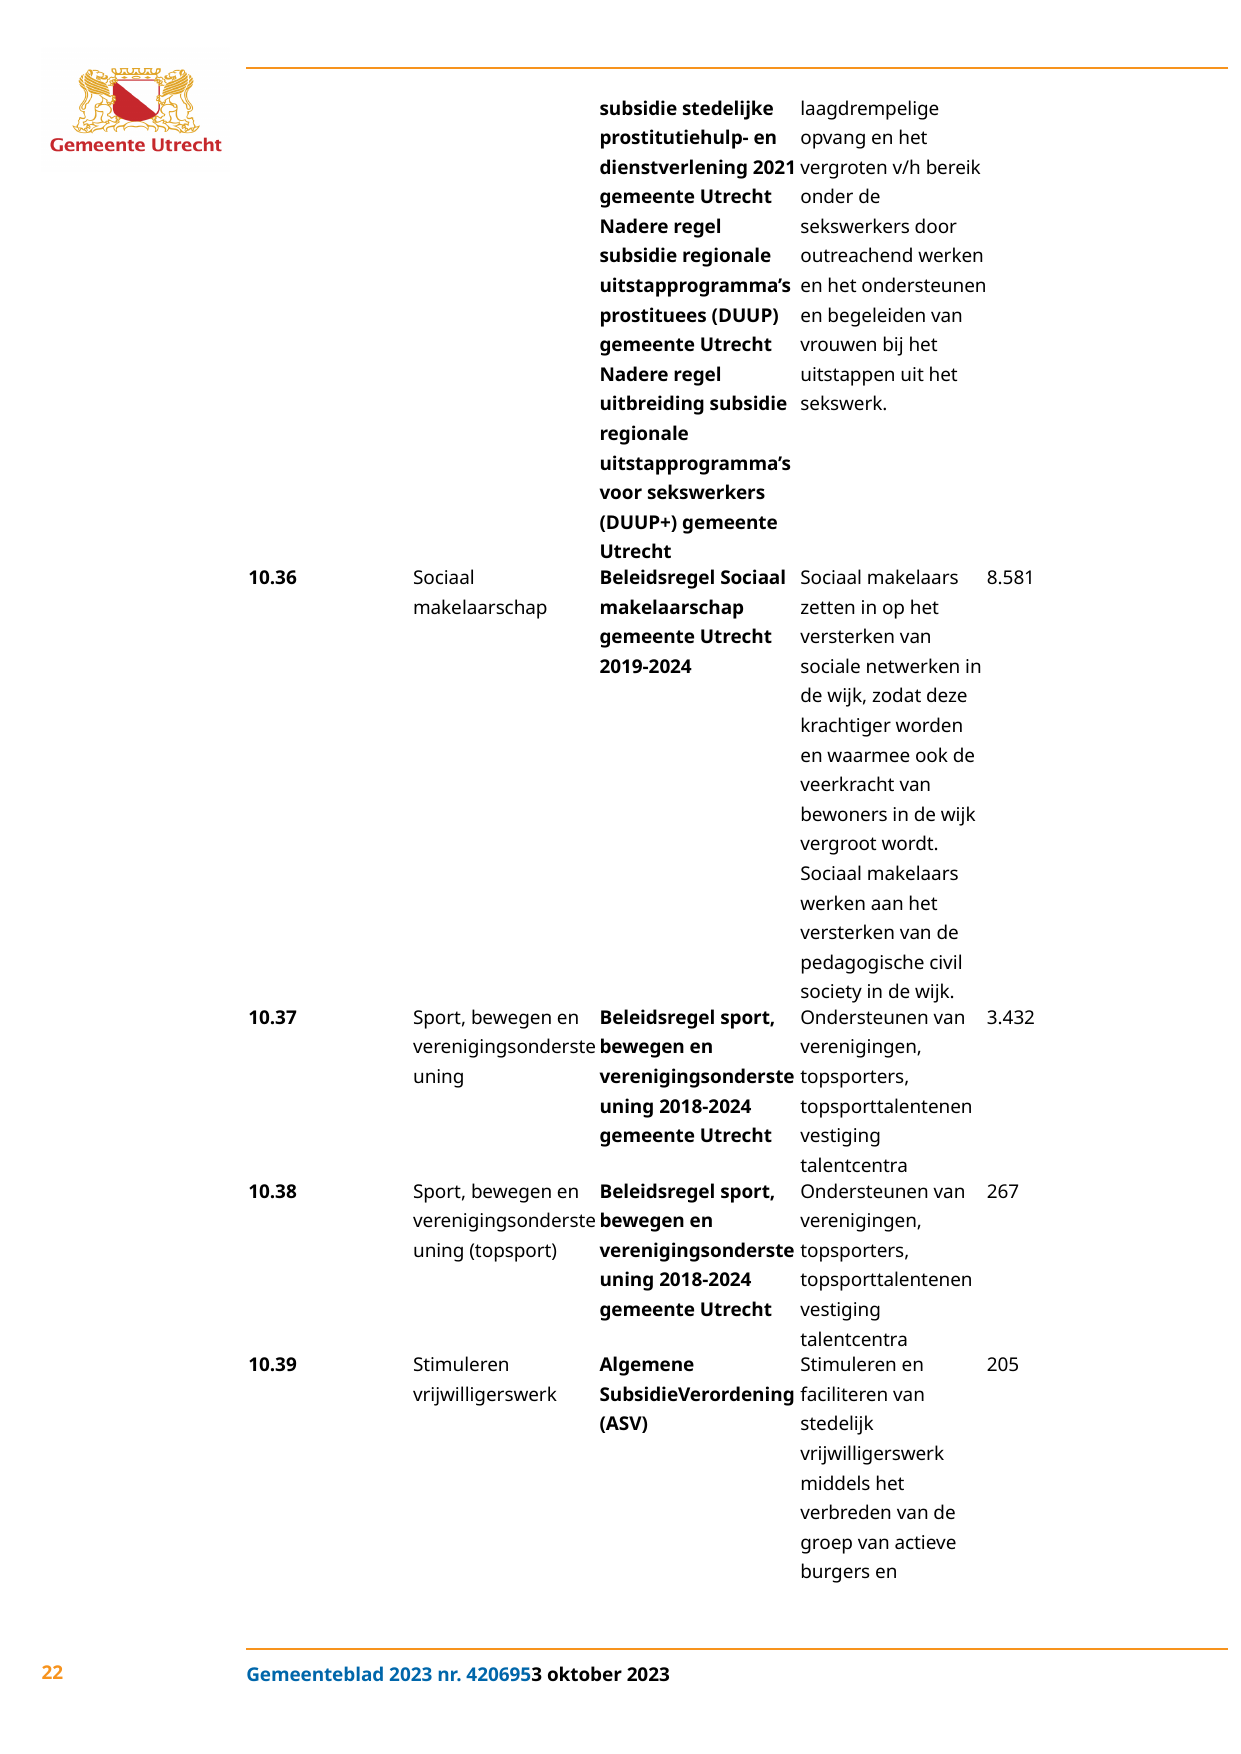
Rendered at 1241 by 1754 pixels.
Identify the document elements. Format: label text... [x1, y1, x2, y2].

table_cell laagdrempelige opvang en het vergroten v/h bereik onder de sekswerkers door outreachend werken en het ondersteunen en begeleiden van vrouwen bij het uitstappen uit het sekswerk. [800, 95, 987, 564]
table_cell Sport, bewegen en verenigingsondersteuning (topsport) [413, 1178, 599, 1351]
table_cell Sociaal makelaarschap [413, 564, 599, 1004]
table_cell Beleidsregel sport, bewegen en verenigingsondersteuning 2018-2024 gemeente Utrecht [599, 1004, 800, 1178]
table_cell 10.39 [248, 1351, 413, 1584]
table_cell subsidie stedelijke prostitutiehulp- en dienstverlening 2021 gemeente Utrecht Nadere regel subsidie regionale uitstapprogramma’s prostituees (DUUP) gemeente Utrecht Nadere regel uitbreiding subsidie regionale uitstapprogramma’s voor sekswerkers (DUUP+) gemeente Utrecht [599, 95, 800, 564]
table_cell 10.38 [248, 1178, 413, 1351]
table_cell [413, 95, 599, 564]
table_cell 3.432 [987, 1004, 1152, 1178]
table_cell 205 [987, 1351, 1152, 1584]
table_cell 10.37 [248, 1004, 413, 1178]
table_cell Sport, bewegen en verenigingsondersteuning [413, 1004, 599, 1178]
table_cell [987, 95, 1152, 564]
table_cell Beleidsregel sport, bewegen en verenigingsondersteuning 2018-2024 gemeente Utrecht [599, 1178, 800, 1351]
table_cell 8.581 [987, 564, 1152, 1004]
table_cell 267 [987, 1178, 1152, 1351]
table_cell Ondersteunen van verenigingen, topsporters, topsporttalentenen vestiging talentcentra [800, 1004, 987, 1178]
table_cell Stimuleren vrijwilligerswerk [413, 1351, 599, 1584]
table_cell Sociaal makelaars zetten in op het versterken van sociale netwerken in de wijk, zodat deze krachtiger worden en waarmee ook de veerkracht van bewoners in de wijk vergroot wordt. Sociaal makelaars werken aan het versterken van de pedagogische civil society in de wijk. [800, 564, 987, 1004]
table_cell [248, 95, 413, 564]
table_cell 10.36 [248, 564, 413, 1004]
picture [41, 47, 231, 172]
table_cell Algemene SubsidieVerordening (ASV) [599, 1351, 800, 1584]
table_cell Stimuleren en faciliteren van stedelijk vrijwilligerswerk middels het verbreden van de groep van actieve burgers en [800, 1351, 987, 1584]
table_cell Beleidsregel Sociaal makelaarschap gemeente Utrecht 2019-2024 [599, 564, 800, 1004]
table_cell Ondersteunen van verenigingen, topsporters, topsporttalentenen vestiging talentcentra [800, 1178, 987, 1351]
